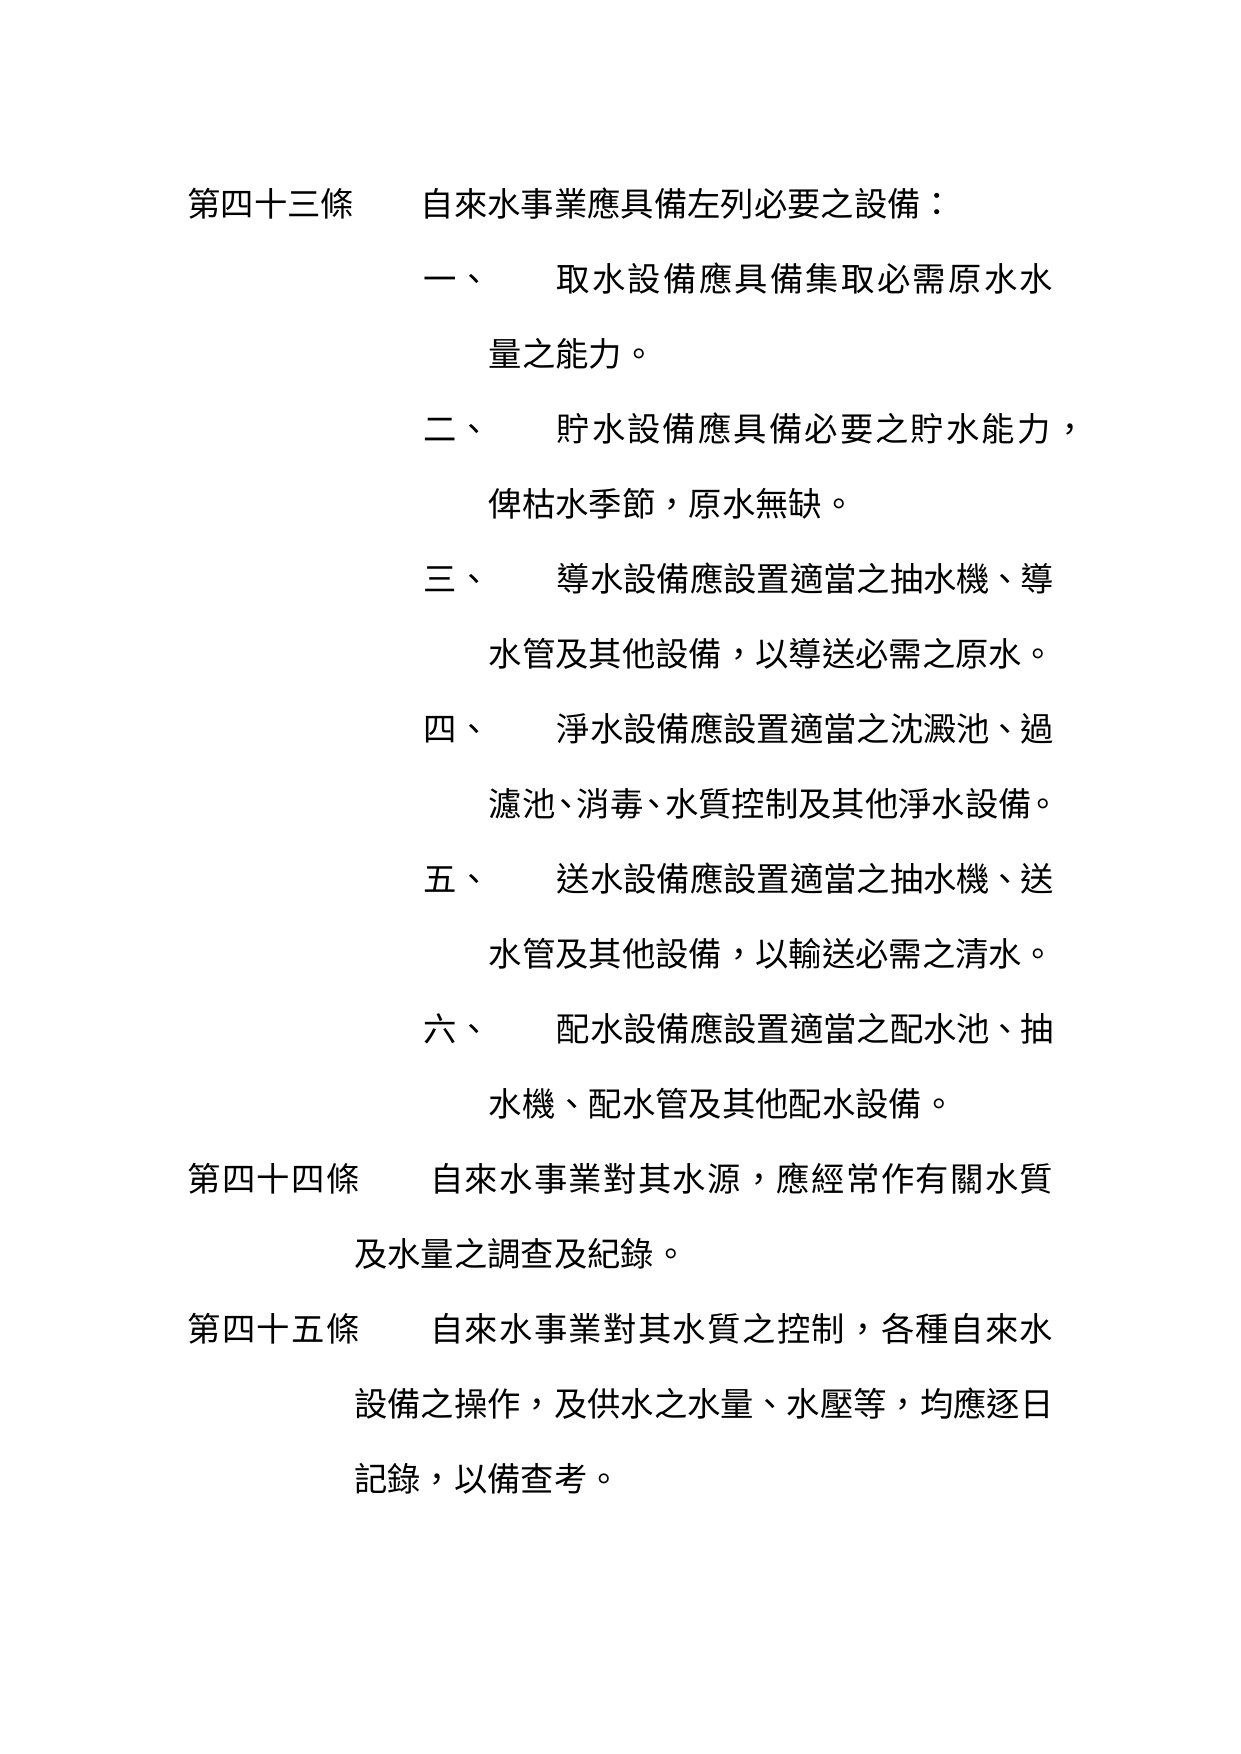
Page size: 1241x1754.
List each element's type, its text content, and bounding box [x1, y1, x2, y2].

list 送水設備應設置適當之抽水機、送水管及其他設備，以輸送必需之清水。 [423, 839, 1053, 989]
text 第四十三條 自來水事業應具備左列必要之設備： [187, 164, 1053, 239]
list 取水設備應具備集取必需原水水量之能力。 [423, 239, 1053, 389]
text 第四十四條 自來水事業對其水源，應經常作有關水質及水量之調查及紀錄。 [187, 1139, 1053, 1289]
list 配水設備應設置適當之配水池、抽水機、配水管及其他配水設備。 [423, 989, 1053, 1139]
text 第四十五條 自來水事業對其水質之控制，各種自來水設備之操作，及供水之水量、水壓等，均應逐日記錄，以備查考。 [187, 1289, 1053, 1514]
list 淨水設備應設置適當之沈澱池、過濾池、消毒、水質控制及其他淨水設備。 [423, 689, 1053, 839]
list 導水設備應設置適當之抽水機、導水管及其他設備，以導送必需之原水。 [423, 539, 1053, 689]
list 貯水設備應具備必要之貯水能力，俾枯水季節，原水無缺。 [423, 389, 1053, 539]
